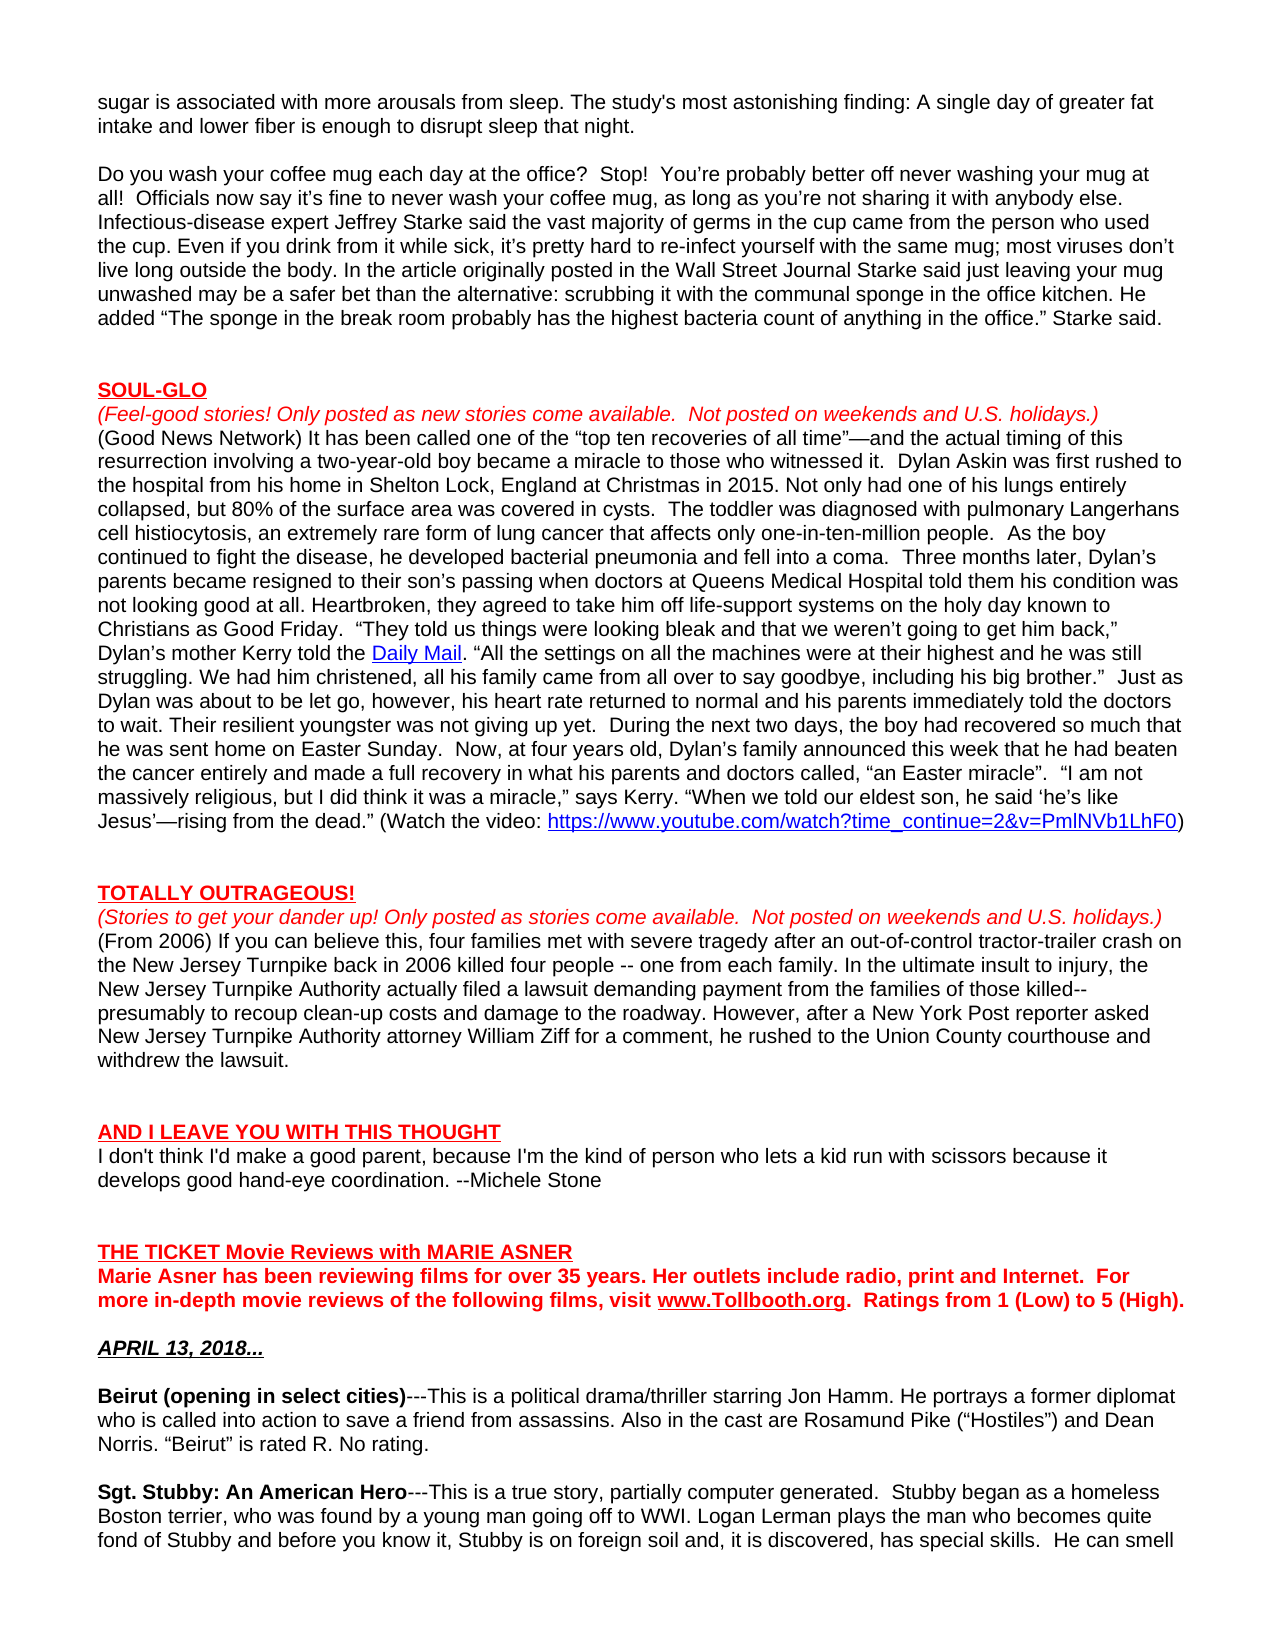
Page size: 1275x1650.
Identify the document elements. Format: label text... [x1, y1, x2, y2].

text Sgt. Stubby: An American Hero---This is a true story, partially computer generated. Stubby began as a homeless Boston terrier, who was found by a young man going off to WWI. Logan Lerman plays the man who becomes quite fond of Stubby and before you know it, Stubby is on foreign soil and, it is discovered, has special skills. He can smell [97, 1479, 1185, 1551]
text THE TICKET Movie Reviews with MARIE ASNER [97, 1240, 1185, 1264]
subtitle (Feel-good stories! Only posted as new stories come available. Not posted on weekends and U.S. holidays.) [97, 401, 1185, 425]
text (From 2006) If you can believe this, four families met with severe tragedy after an out-of-control tractor-trailer crash on the New Jersey Turnpike back in 2006 killed four people -- one from each family. In the ultimate insult to injury, the New Jersey Turnpike Authority actually filed a lawsuit demanding payment from the families of those killed-- presumably to recoup clean-up costs and damage to the roadway. However, after a New York Post reporter asked New Jersey Turnpike Authority attorney William Ziff for a comment, he rushed to the Union County courthouse and withdrew the lawsuit. [97, 928, 1185, 1072]
text Beirut (opening in select cities)---This is a political drama/thriller starring Jon Hamm. He portrays a former diplomat who is called into action to save a friend from assassins. Also in the cast are Rosamund Pike (“Hostiles”) and Dean Norris. “Beirut” is rated R. No rating. [97, 1384, 1185, 1456]
text Do you wash your coffee mug each day at the office? Stop! You’re probably better off never washing your mug at all! Officials now say it’s fine to never wash your coffee mug, as long as you’re not sharing it with anybody else. Infectious-disease expert Jeffrey Starke said the vast majority of germs in the cup came from the person who used the cup. Even if you drink from it while sick, it’s pretty hard to re-infect yourself with the same mug; most viruses don’t live long outside the body. In the article originally posted in the Wall Street Journal Starke said just leaving your mug unwashed may be a safer bet than the alternative: scrubbing it with the communal sponge in the office kitchen. He added “The sponge in the break room probably has the highest bacteria count of anything in the office.” Starke said. [97, 162, 1185, 329]
text Marie Asner has been reviewing films for over 35 years. Her outlets include radio, print and Internet. For more in-depth movie reviews of the following films, visit www.Tollbooth.org. Ratings from 1 (Low) to 5 (High). [97, 1264, 1185, 1312]
subtitle TOTALLY OUTRAGEOUS! [97, 881, 1185, 904]
subtitle AND I LEAVE YOU WITH THIS THOUGHT [97, 1120, 1185, 1144]
text (Good News Network) It has been called one of the “top ten recoveries of all time”—and the actual timing of this resurrection involving a two-year-old boy became a miracle to those who witnessed it. Dylan Askin was first rushed to the hospital from his home in Shelton Lock, England at Christmas in 2015. Not only had one of his lungs entirely collapsed, but 80% of the surface area was covered in cysts. The toddler was diagnosed with pulmonary Langerhans cell histiocytosis, an extremely rare form of lung cancer that affects only one-in-ten-million people. As the boy continued to fight the disease, he developed bacterial pneumonia and fell into a coma. Three months later, Dylan’s parents became resigned to their son’s passing when doctors at Queens Medical Hospital told them his condition was not looking good at all. Heartbroken, they agreed to take him off life-support systems on the holy day known to Christians as Good Friday. “They told us things were looking bleak and that we weren’t going to get him back,” Dylan’s mother Kerry told the Daily Mail. “All the settings on all the machines were at their highest and he was still struggling. We had him christened, all his family came from all over to say goodbye, including his big brother.” Just as Dylan was about to be let go, however, his heart rate returned to normal and his parents immediately told the doctors to wait. Their resilient youngster was not giving up yet. During the next two days, the boy had recovered so much that he was sent home on Easter Sunday. Now, at four years old, Dylan’s family announced this week that he had beaten the cancer entirely and made a full recovery in what his parents and doctors called, “an Easter miracle”. “I am not massively religious, but I did think it was a miracle,” says Kerry. “When we told our eldest son, he said ‘he’s like Jesus’—rising from the dead.” (Watch the video: https://www.youtube.com/watch?time_continue=2&v=PmlNVb1LhF0) [97, 425, 1185, 833]
text I don't think I'd make a good parent, because I'm the kind of person who lets a kid run with scissors because it develops good hand-eye coordination. --Michele Stone [97, 1144, 1185, 1192]
text sugar is associated with more arousals from sleep. The study's most astonishing finding: A single day of greater fat intake and lower fiber is enough to disrupt sleep that night. [97, 90, 1185, 138]
text SOUL-GLO [97, 377, 1185, 401]
text APRIL 13, 2018... [97, 1312, 1185, 1360]
text (Stories to get your dander up! Only posted as stories come available. Not posted on weekends and U.S. holidays.) [97, 904, 1185, 928]
